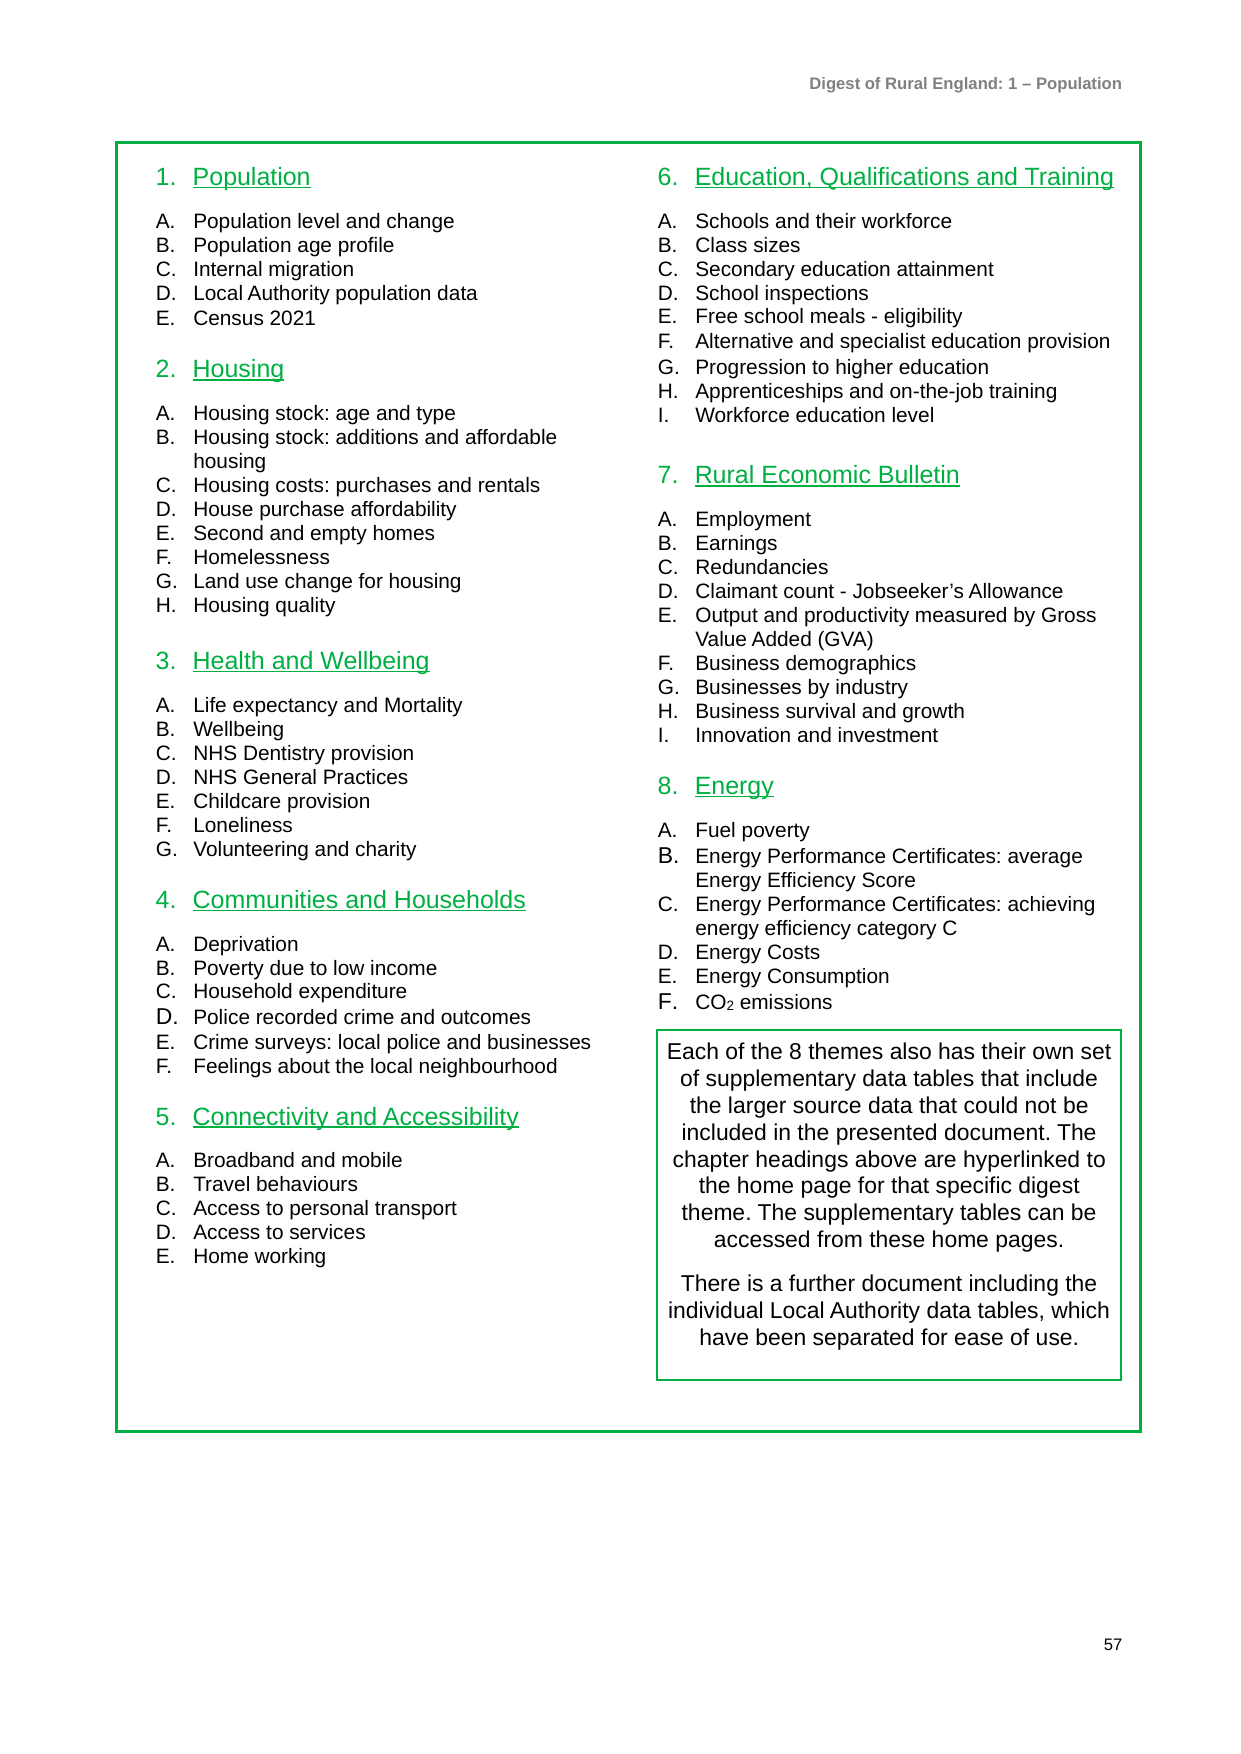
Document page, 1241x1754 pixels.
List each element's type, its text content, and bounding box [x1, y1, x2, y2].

list Household expenditure [156, 979, 620, 1003]
list housing [193, 449, 620, 473]
list Business survival and growth [658, 699, 1122, 723]
list Education, Qualifications and Training [657, 162, 1122, 190]
list Crime surveys: local police and businesses [156, 1029, 620, 1053]
list Class sizes [658, 232, 1122, 256]
list Feelings about the local neighbourhood [156, 1053, 620, 1077]
list Free school meals - eligibility [658, 304, 1122, 328]
list Workforce education level [658, 402, 1122, 426]
list Output and productivity measured by Gross Value Added (GVA) [658, 603, 1122, 651]
list Police recorded crime and outcomes [156, 1003, 620, 1029]
list Alternative and specialist education provision [658, 329, 1122, 353]
list Health and Wellbeing [155, 646, 620, 675]
list Population level and change [156, 208, 620, 232]
list Access to personal transport [156, 1196, 620, 1220]
list Homelessness [156, 545, 620, 569]
list Secondary education attainment [658, 256, 1122, 280]
list Housing quality [156, 593, 620, 617]
list Housing stock: age and type [156, 401, 620, 425]
list Energy Performance Certificates: average [658, 842, 1122, 868]
list Housing [155, 354, 620, 383]
list Schools and their workforce [658, 208, 1122, 232]
list Second and empty homes [156, 521, 620, 545]
list Broadband and mobile [156, 1148, 620, 1172]
list Childcare provision [156, 789, 620, 813]
list Business demographics [658, 651, 1122, 675]
list Census 2021 [156, 305, 620, 329]
list Loneliness [156, 813, 620, 837]
list Redundancies [658, 555, 1122, 579]
list Claimant count - Jobseeker’s Allowance [658, 579, 1122, 603]
list Connectivity and Accessibility [155, 1101, 620, 1130]
list NHS General Practices [156, 765, 620, 789]
list Population age profile [156, 232, 620, 256]
list Wellbeing [156, 717, 620, 741]
list CO2 emissions [658, 988, 1122, 1014]
list Energy Performance Certificates: achieving energy efficiency category C [658, 892, 1122, 940]
list There is a further document including the individual Local Authority data tables, which have been separated for ease of use. [664, 1270, 1114, 1350]
list Each of the 8 themes also has their own set of supplementary data tables that include the larger source data that could not be included in the presented document. The chapter headings above are hyperlinked to the home page for that specific digest theme. The supplementary tables can be accessed from these home pages. [664, 1038, 1114, 1253]
list Local Authority population data [156, 280, 620, 304]
list Rural Economic Bulletin [657, 461, 1122, 489]
list Volunteering and charity [156, 837, 620, 861]
list Population [155, 162, 620, 190]
list [658, 1031, 1120, 1379]
list Access to services [156, 1220, 620, 1244]
list Life expectancy and Mortality [156, 693, 620, 717]
list Businesses by industry [658, 675, 1122, 699]
list Land use change for housing [156, 569, 620, 593]
list Housing costs: purchases and rentals [156, 473, 620, 497]
list Fuel poverty [658, 818, 1122, 842]
list Home working [156, 1244, 620, 1268]
list Progression to higher education [658, 354, 1122, 378]
list Energy Costs [658, 940, 1122, 964]
list School inspections [658, 280, 1122, 304]
list Deprivation [156, 931, 620, 955]
list Innovation and investment [658, 723, 1122, 747]
list Poverty due to low income [156, 955, 620, 979]
list Energy Consumption [658, 964, 1122, 988]
list Apprenticeships and on-the-job training [658, 378, 1122, 402]
list Internal migration [156, 256, 620, 280]
list Employment [658, 507, 1122, 531]
list Earnings [658, 531, 1122, 555]
list Communities and Households [155, 884, 620, 913]
list Travel behaviours [156, 1172, 620, 1196]
list NHS Dentistry provision [156, 741, 620, 765]
list Energy [657, 771, 1122, 799]
list Housing stock: additions and affordable [156, 425, 620, 449]
list Energy Efficiency Score [695, 868, 1122, 892]
list House purchase affordability [156, 497, 620, 521]
